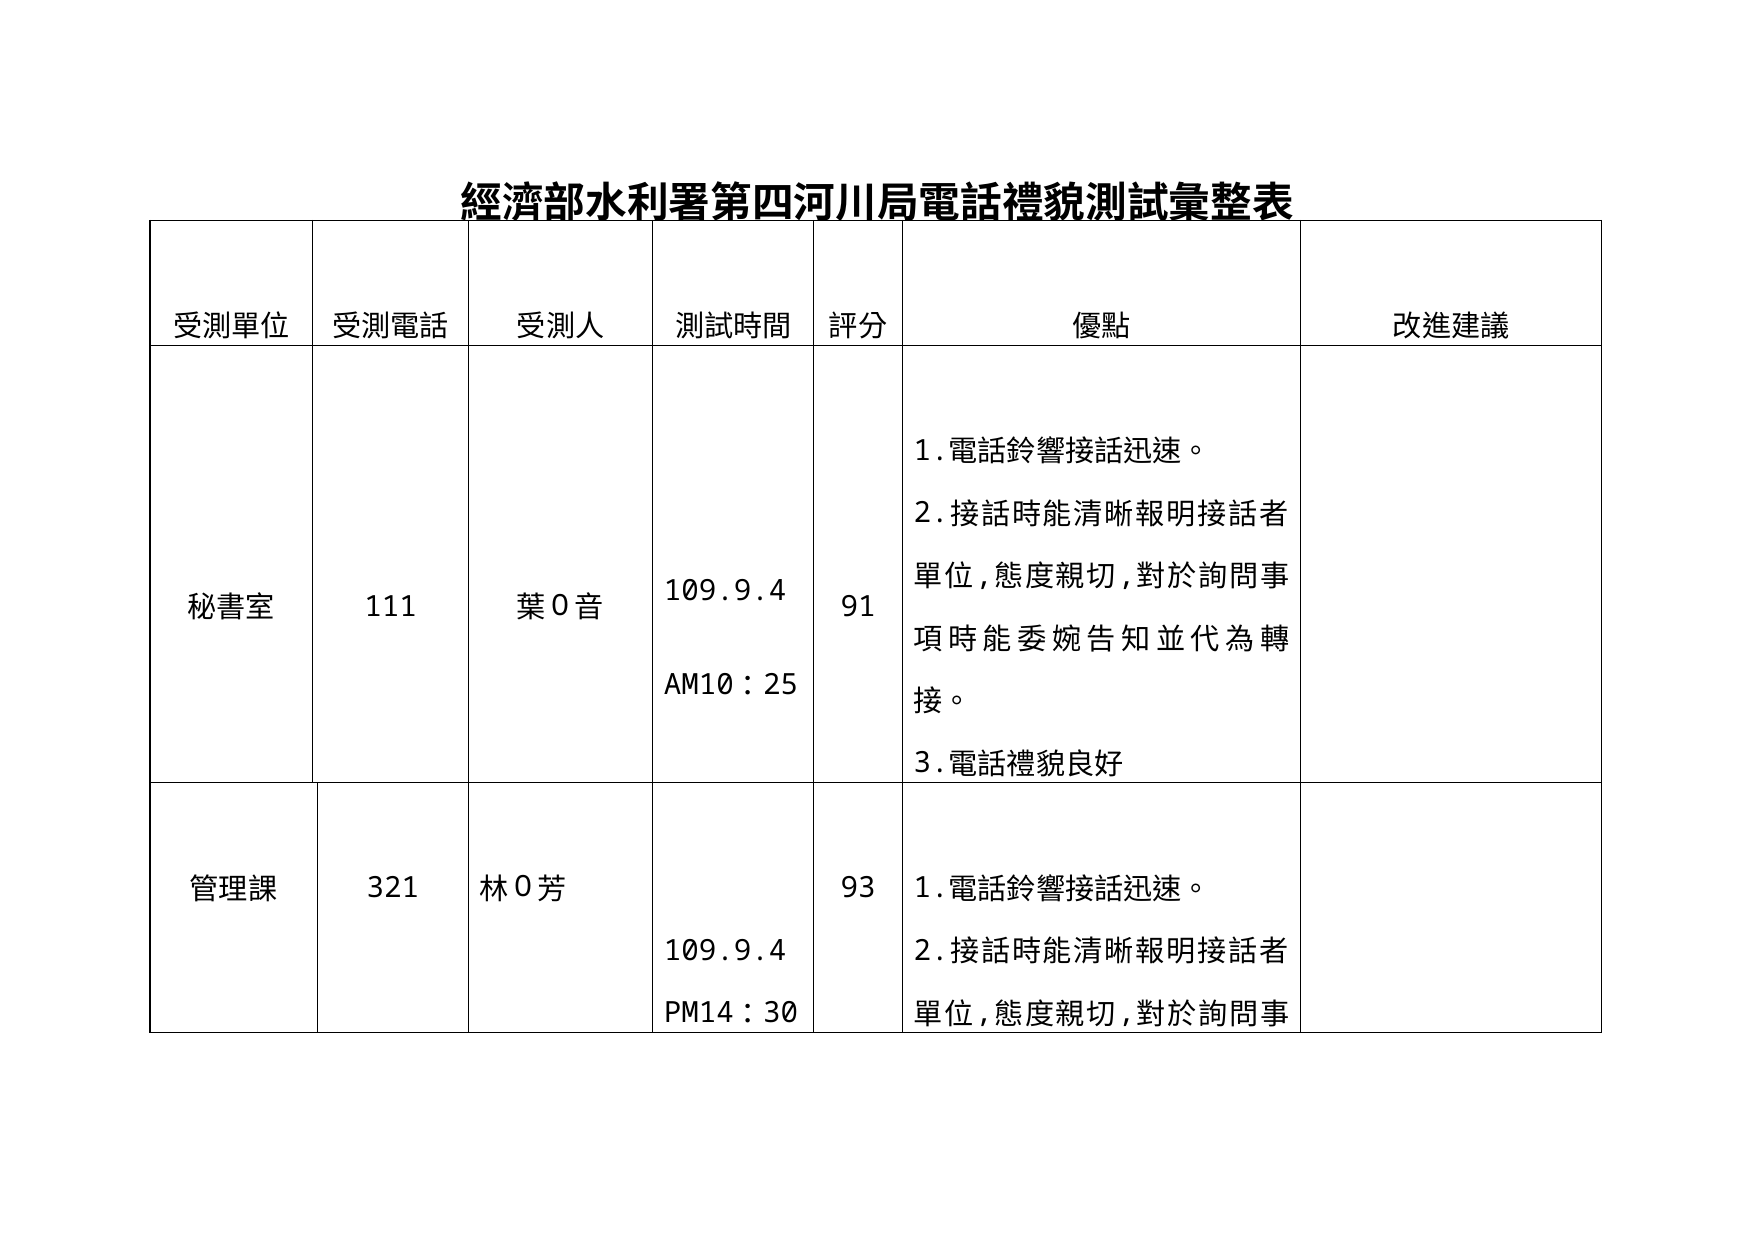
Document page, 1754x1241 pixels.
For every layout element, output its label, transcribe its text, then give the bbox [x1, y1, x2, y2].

text 經濟部水利署第四河川局電話禮貌測試彙整表 [150, 157, 1604, 220]
table_cell 1.電話鈴響接話迅速。 2.接話時能清晰報明接話者單位,態度親切,對於詢問事 [903, 783, 1300, 1032]
table_cell [1301, 783, 1601, 1032]
table_header 受測電話 [313, 221, 468, 345]
table_header 評分 [814, 221, 902, 345]
table_cell 葉O音 [469, 346, 652, 782]
table_cell 1.電話鈴響接話迅速。 2.接話時能清晰報明接話者單位,態度親切,對於詢問事項時能委婉告知並代為轉接。 3.電話禮貌良好 [903, 346, 1300, 782]
table_header 受測人 [469, 221, 652, 345]
table_header 改進建議 [1301, 221, 1601, 345]
table_cell 秘書室 [151, 346, 312, 782]
table_cell [1301, 346, 1601, 782]
table_cell 109.9.4 PM14：30 [653, 783, 813, 1032]
table_header 優點 [903, 221, 1300, 345]
table_cell 321 [318, 783, 468, 1032]
table_header 測試時間 [653, 221, 813, 345]
table_header 受測單位 [151, 221, 312, 345]
table_cell 91 [814, 346, 902, 782]
table_cell 林O芳 [469, 783, 652, 1032]
table_cell 管理課 [151, 783, 317, 1032]
table_cell 93 [814, 783, 902, 1032]
table_cell 109.9.4 AM10：25 [653, 346, 813, 782]
table_cell 111 [313, 346, 468, 782]
